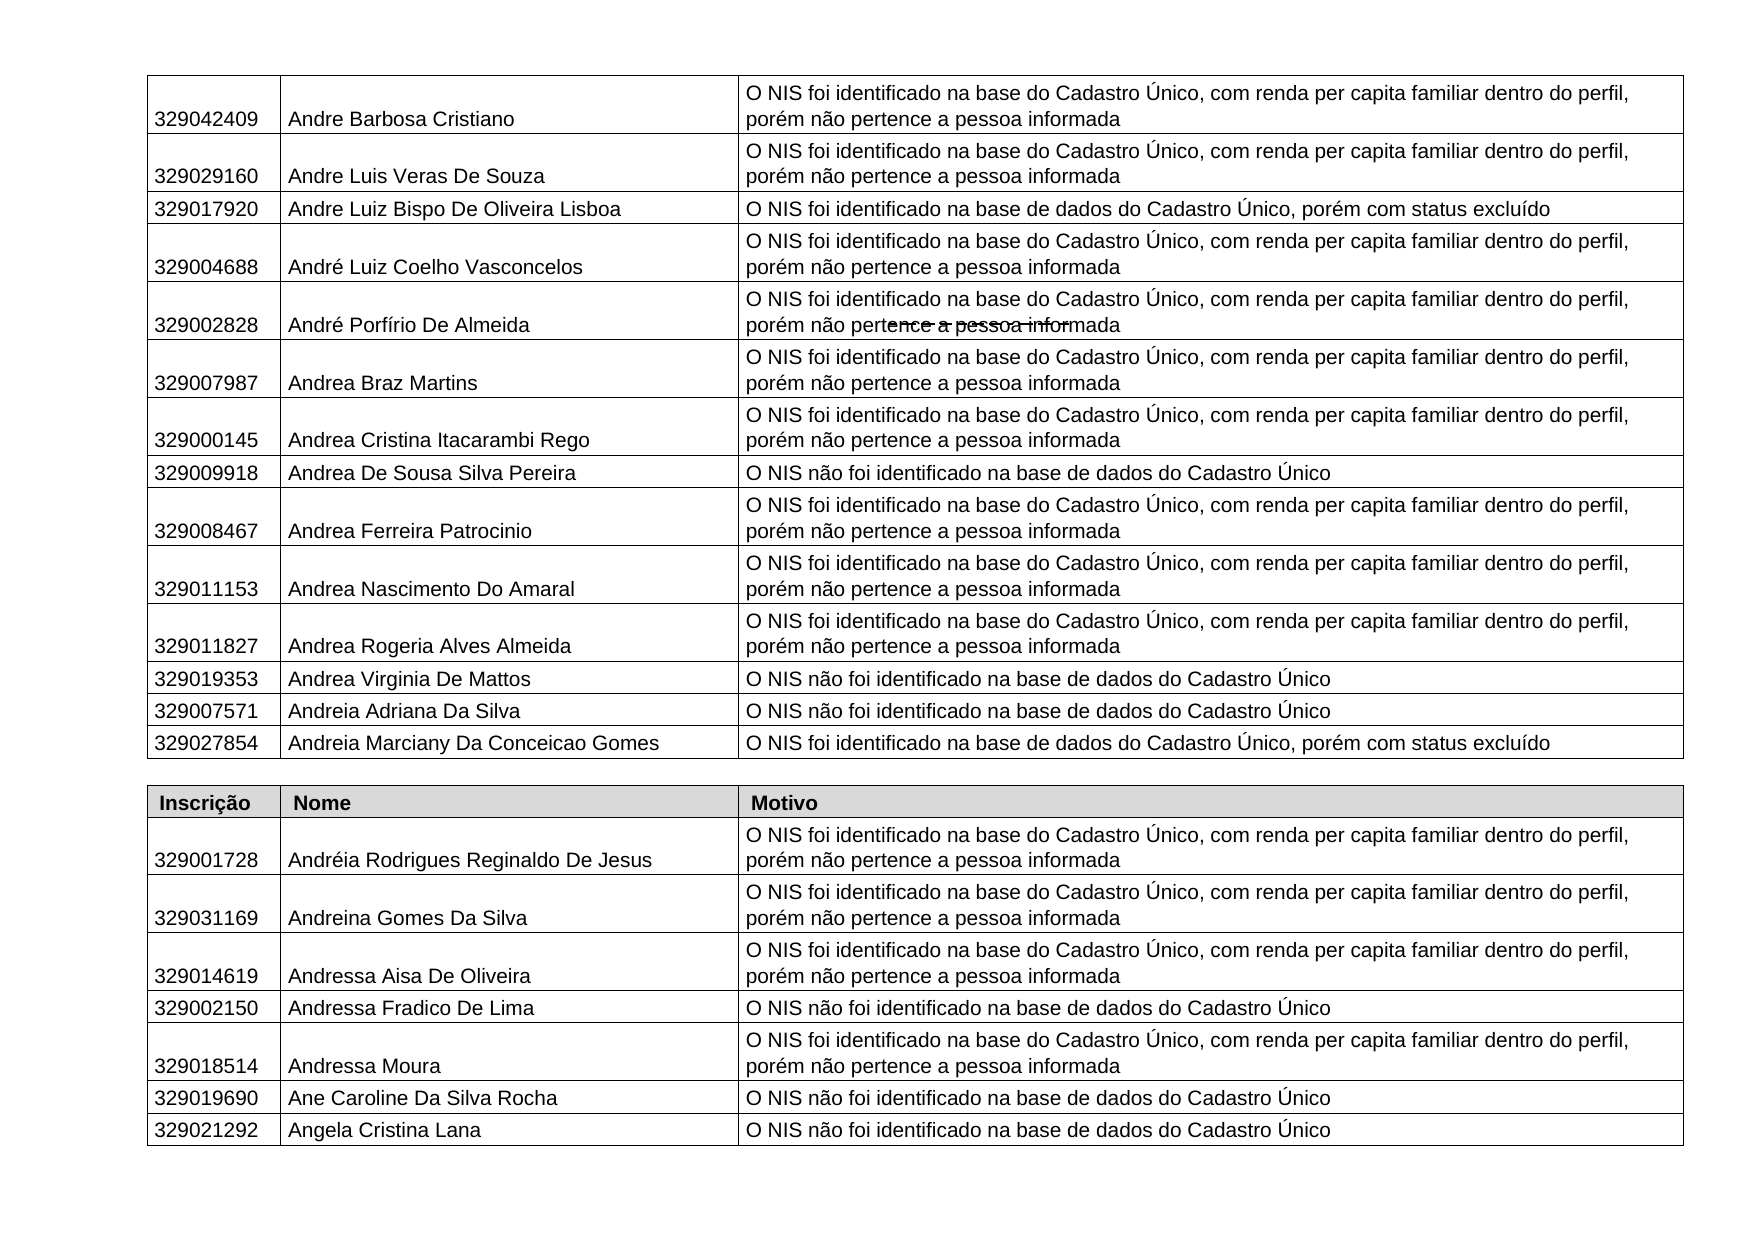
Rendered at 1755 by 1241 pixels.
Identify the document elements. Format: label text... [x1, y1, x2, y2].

table_cell O NIS foi identificado na base do Cadastro Único, com renda per capita familiar dentro do perfil, porém não pertence a pessoa informada [739, 875, 1683, 932]
table_cell 329031169 [148, 875, 280, 932]
table_cell 329002828 [148, 282, 280, 339]
table_cell 329011153 [148, 546, 280, 603]
table_cell O NIS foi identificado na base de dados do Cadastro Único, porém com status excluído [739, 192, 1683, 223]
table_cell Andrea De Sousa Silva Pereira [281, 456, 738, 487]
table_cell Angela Cristina Lana [281, 1114, 738, 1145]
table_cell André Porfírio De Almeida [281, 282, 738, 339]
table_cell 329014619 [148, 933, 280, 990]
table_cell Ane Caroline Da Silva Rocha [281, 1081, 738, 1112]
table_cell 329008467 [148, 488, 280, 545]
table_cell 329027854 [148, 726, 280, 758]
table_cell Andre Luis Veras De Souza [281, 134, 738, 191]
table_cell 329004688 [148, 224, 280, 281]
table_cell Andrea Braz Martins [281, 340, 738, 397]
table_cell Andressa Fradico De Lima [281, 991, 738, 1022]
table_cell Andreia Adriana Da Silva [281, 694, 738, 725]
table_cell O NIS não foi identificado na base de dados do Cadastro Único [739, 1114, 1683, 1145]
table_cell André Luiz Coelho Vasconcelos [281, 224, 738, 281]
table_header Inscrição [148, 786, 280, 817]
table_cell O NIS foi identificado na base do Cadastro Único, com renda per capita familiar dentro do perfil, porém não pertence a pessoa informada [739, 134, 1683, 191]
table_cell O NIS foi identificado na base do Cadastro Único, com renda per capita familiar dentro do perfil, porém não pertence a pessoa informada [739, 933, 1683, 990]
table_cell Andrea Cristina Itacarambi Rego [281, 398, 738, 455]
table_cell O NIS não foi identificado na base de dados do Cadastro Único [739, 694, 1683, 725]
table_cell Andressa Aisa De Oliveira [281, 933, 738, 990]
table_cell Andrea Ferreira Patrocinio [281, 488, 738, 545]
table_cell 329018514 [148, 1023, 280, 1080]
table_cell O NIS foi identificado na base do Cadastro Único, com renda per capita familiar dentro do perfil, porém não pertence a pessoa informada [739, 818, 1683, 874]
table_header Nome [281, 786, 738, 817]
table_cell O NIS foi identificado na base de dados do Cadastro Único, porém com status excluído [739, 726, 1683, 758]
table_cell 329000145 [148, 398, 280, 455]
table_header Motivo [739, 786, 1683, 817]
table_cell O NIS não foi identificado na base de dados do Cadastro Único [739, 662, 1683, 693]
table_cell 329007987 [148, 340, 280, 397]
table_cell 329007571 [148, 694, 280, 725]
table_cell Andreia Marciany Da Conceicao Gomes [281, 726, 738, 758]
table_cell 329011827 [148, 604, 280, 661]
table_cell O NIS foi identificado na base do Cadastro Único, com renda per capita familiar dentro do perfil, porém não pertence a pessoa informada [739, 224, 1683, 281]
table_cell O NIS não foi identificado na base de dados do Cadastro Único [739, 1081, 1683, 1112]
table_cell O NIS foi identificado na base do Cadastro Único, com renda per capita familiar dentro do perfil, porém não pertence a pessoa informada [739, 282, 1683, 339]
table_cell O NIS não foi identificado na base de dados do Cadastro Único [739, 991, 1683, 1022]
table_cell 329042409 [148, 76, 280, 133]
table_cell O NIS foi identificado na base do Cadastro Único, com renda per capita familiar dentro do perfil, porém não pertence a pessoa informada [739, 1023, 1683, 1080]
table_cell O NIS foi identificado na base do Cadastro Único, com renda per capita familiar dentro do perfil, porém não pertence a pessoa informada [739, 76, 1683, 133]
table_cell Andréia Rodrigues Reginaldo De Jesus [281, 818, 738, 874]
table_cell 329019353 [148, 662, 280, 693]
table_cell Andre Luiz Bispo De Oliveira Lisboa [281, 192, 738, 223]
table_cell 329001728 [148, 818, 280, 874]
table_cell Andrea Nascimento Do Amaral [281, 546, 738, 603]
table_cell Andre Barbosa Cristiano [281, 76, 738, 133]
table_cell Andreina Gomes Da Silva [281, 875, 738, 932]
table_cell 329021292 [148, 1114, 280, 1145]
table_cell 329019690 [148, 1081, 280, 1112]
table_cell O NIS foi identificado na base do Cadastro Único, com renda per capita familiar dentro do perfil, porém não pertence a pessoa informada [739, 488, 1683, 545]
table_cell O NIS não foi identificado na base de dados do Cadastro Único [739, 456, 1683, 487]
table_cell 329017920 [148, 192, 280, 223]
table_cell Andrea Virginia De Mattos [281, 662, 738, 693]
table_cell O NIS foi identificado na base do Cadastro Único, com renda per capita familiar dentro do perfil, porém não pertence a pessoa informada [739, 340, 1683, 397]
table_cell O NIS foi identificado na base do Cadastro Único, com renda per capita familiar dentro do perfil, porém não pertence a pessoa informada [739, 546, 1683, 603]
table_cell 329009918 [148, 456, 280, 487]
table_cell 329002150 [148, 991, 280, 1022]
table_cell Andressa Moura [281, 1023, 738, 1080]
table_cell 329029160 [148, 134, 280, 191]
table_cell Andrea Rogeria Alves Almeida [281, 604, 738, 661]
table_cell O NIS foi identificado na base do Cadastro Único, com renda per capita familiar dentro do perfil, porém não pertence a pessoa informada [739, 604, 1683, 661]
table_cell O NIS foi identificado na base do Cadastro Único, com renda per capita familiar dentro do perfil, porém não pertence a pessoa informada [739, 398, 1683, 455]
